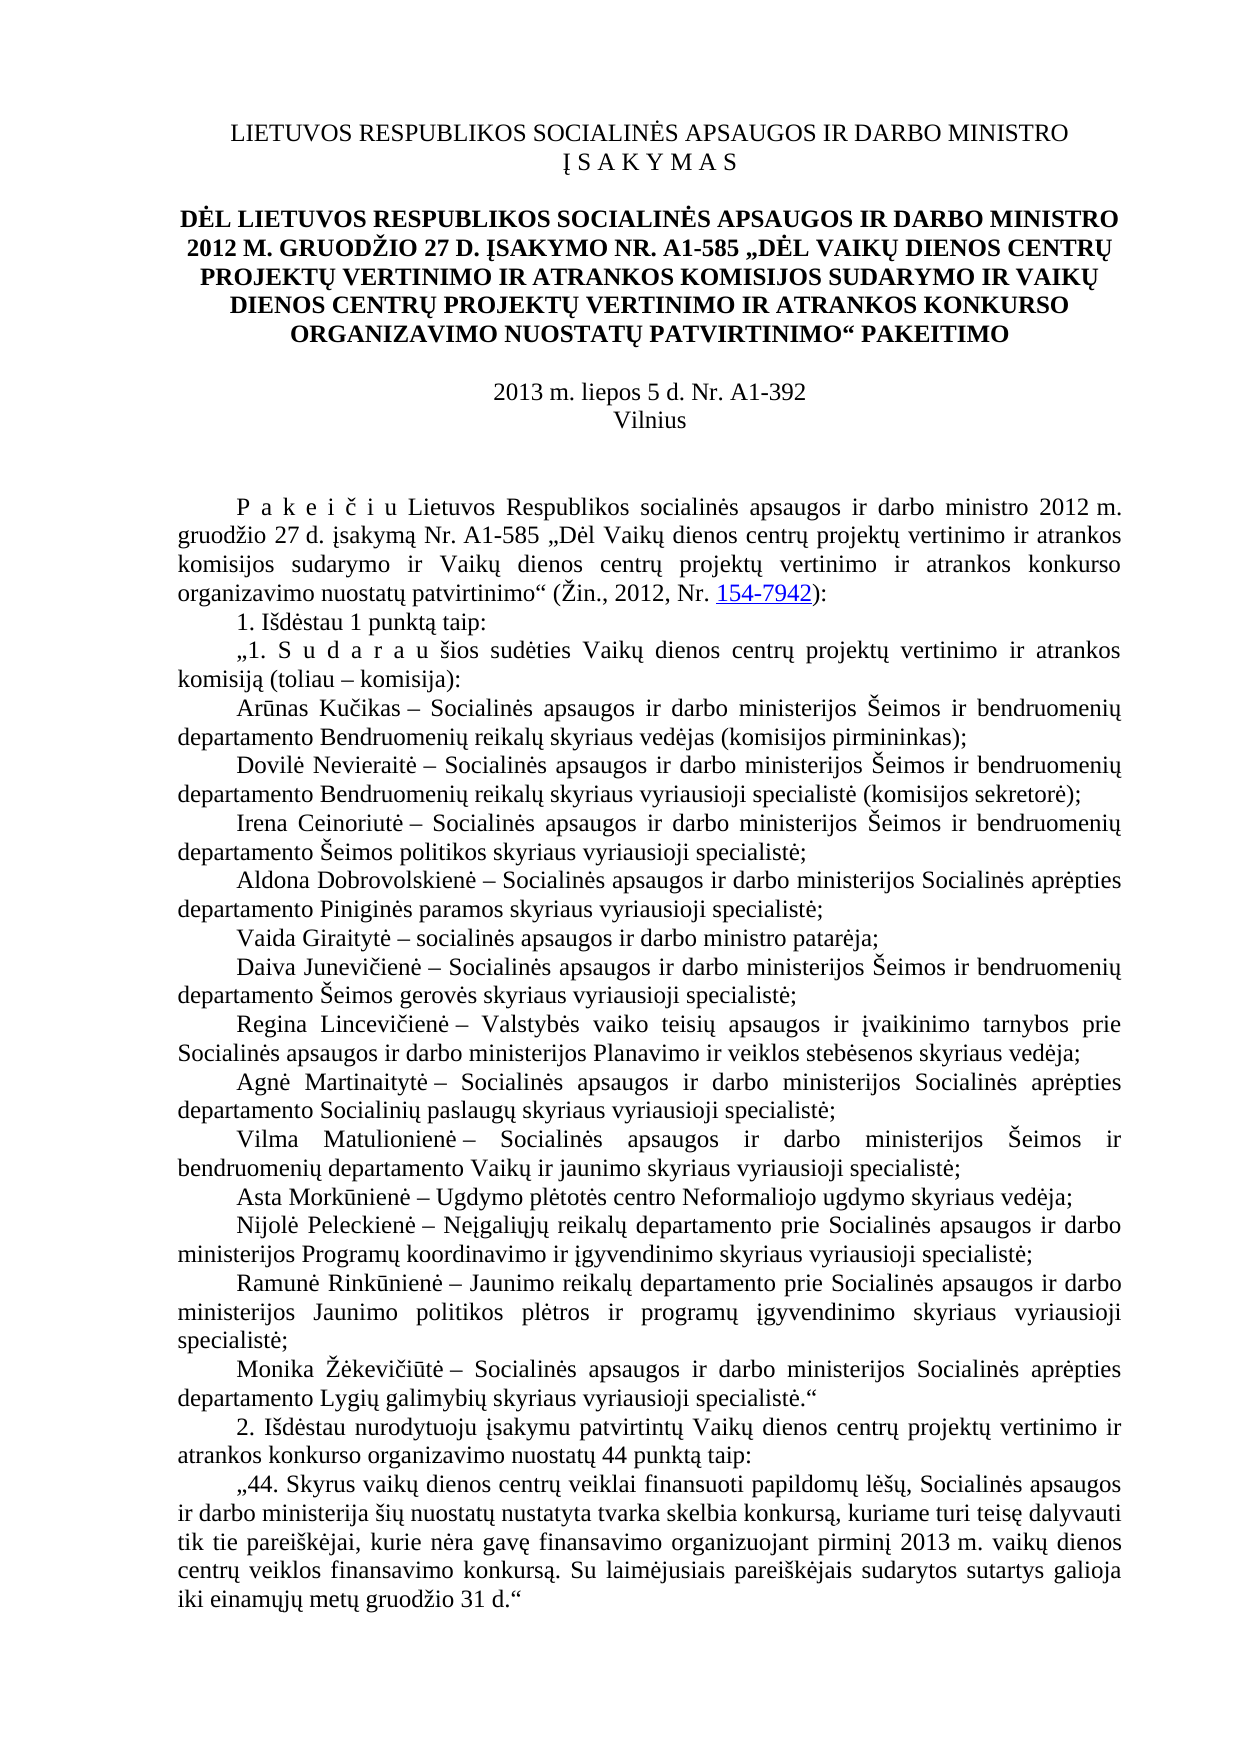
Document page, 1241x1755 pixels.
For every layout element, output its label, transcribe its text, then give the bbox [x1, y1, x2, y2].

text P a k e i č i u Lietuvos Respublikos socialinės apsaugos ir darbo ministro 2012 m. gruodžio 27 d. įsakymą Nr. A1-585 „Dėl Vaikų dienos centrų projektų vertinimo ir atrankos komisijos sudarymo ir Vaikų dienos centrų projektų vertinimo ir atrankos konkurso organizavimo nuostatų patvirtinimo“ (Žin., 2012, Nr. 154-7942): [177, 492, 1122, 607]
text Irena Ceinoriutė – Socialinės apsaugos ir darbo ministerijos Šeimos ir bendruomenių departamento Šeimos politikos skyriaus vyriausioji specialistė; [177, 808, 1122, 866]
text Regina Lincevičienė – Valstybės vaiko teisių apsaugos ir įvaikinimo tarnybos prie Socialinės apsaugos ir darbo ministerijos Planavimo ir veiklos stebėsenos skyriaus vedėja; [177, 1009, 1122, 1067]
text Agnė Martinaitytė – Socialinės apsaugos ir darbo ministerijos Socialinės aprėpties departamento Socialinių paslaugų skyriaus vyriausioji specialistė; [177, 1067, 1122, 1124]
text Į S A K Y M A S [177, 147, 1122, 176]
text „1. S u d a r a u šios sudėties Vaikų dienos centrų projektų vertinimo ir atrankos komisiją (toliau – komisija): [177, 636, 1122, 693]
text Monika Žėkevičiūtė – Socialinės apsaugos ir darbo ministerijos Socialinės aprėpties departamento Lygių galimybių skyriaus vyriausioji specialistė.“ [177, 1354, 1122, 1412]
text LIETUVOS RESPUBLIKOS SOCIALINĖS APSAUGOS IR DARBO MINISTRO [177, 118, 1122, 147]
text DĖL lietuvos respublikos socialinės apsaugos ir darbo ministro 2012 m. gruodžio 27 d. įsakymo Nr. a1-585 „dėl vaikų dienos centrų projektų vertinimo ir atrankos komisijos sudarymo ir vaikų dienos centrų projektų vertinimo ir atrankos konkurso organizavimo nuostatų patvirtinimo“ pakeitimo [177, 204, 1122, 348]
text 1. Išdėstau 1 punktą taip: [177, 607, 1122, 636]
text 2. Išdėstau nurodytuoju įsakymu patvirtintų Vaikų dienos centrų projektų vertinimo ir atrankos konkurso organizavimo nuostatų 44 punktą taip: [177, 1412, 1122, 1469]
text Arūnas Kučikas – Socialinės apsaugos ir darbo ministerijos Šeimos ir bendruomenių departamento Bendruomenių reikalų skyriaus vedėjas (komisijos pirmininkas); [177, 693, 1122, 751]
text „44. Skyrus vaikų dienos centrų veiklai finansuoti papildomų lėšų, Socialinės apsaugos ir darbo ministerija šių nuostatų nustatyta tvarka skelbia konkursą, kuriame turi teisę dalyvauti tik tie pareiškėjai, kurie nėra gavę finansavimo organizuojant pirminį 2013 m. vaikų dienos centrų veiklos finansavimo konkursą. Su laimėjusiais pareiškėjais sudarytos sutartys galioja iki einamųjų metų gruodžio 31 d.“ [177, 1469, 1122, 1613]
text Dovilė Nevieraitė – Socialinės apsaugos ir darbo ministerijos Šeimos ir bendruomenių departamento Bendruomenių reikalų skyriaus vyriausioji specialistė (komisijos sekretorė); [177, 751, 1122, 808]
text Aldona Dobrovolskienė – Socialinės apsaugos ir darbo ministerijos Socialinės aprėpties departamento Piniginės paramos skyriaus vyriausioji specialistė; [177, 866, 1122, 923]
text Vilnius [177, 406, 1122, 434]
text Daiva Junevičienė – Socialinės apsaugos ir darbo ministerijos Šeimos ir bendruomenių departamento Šeimos gerovės skyriaus vyriausioji specialistė; [177, 952, 1122, 1009]
text Ramunė Rinkūnienė – Jaunimo reikalų departamento prie Socialinės apsaugos ir darbo ministerijos Jaunimo politikos plėtros ir programų įgyvendinimo skyriaus vyriausioji specialistė; [177, 1268, 1122, 1354]
text Vilma Matulionienė – Socialinės apsaugos ir darbo ministerijos Šeimos ir bendruomenių departamento Vaikų ir jaunimo skyriaus vyriausioji specialistė; [177, 1124, 1122, 1182]
text Nijolė Peleckienė – Neįgaliųjų reikalų departamento prie Socialinės apsaugos ir darbo ministerijos Programų koordinavimo ir įgyvendinimo skyriaus vyriausioji specialistė; [177, 1211, 1122, 1268]
text Asta Morkūnienė – Ugdymo plėtotės centro Neformaliojo ugdymo skyriaus vedėja; [177, 1182, 1122, 1211]
text 2013 m. liepos 5 d. Nr. A1-392 [177, 377, 1122, 406]
text Vaida Giraitytė – socialinės apsaugos ir darbo ministro patarėja; [177, 923, 1122, 952]
